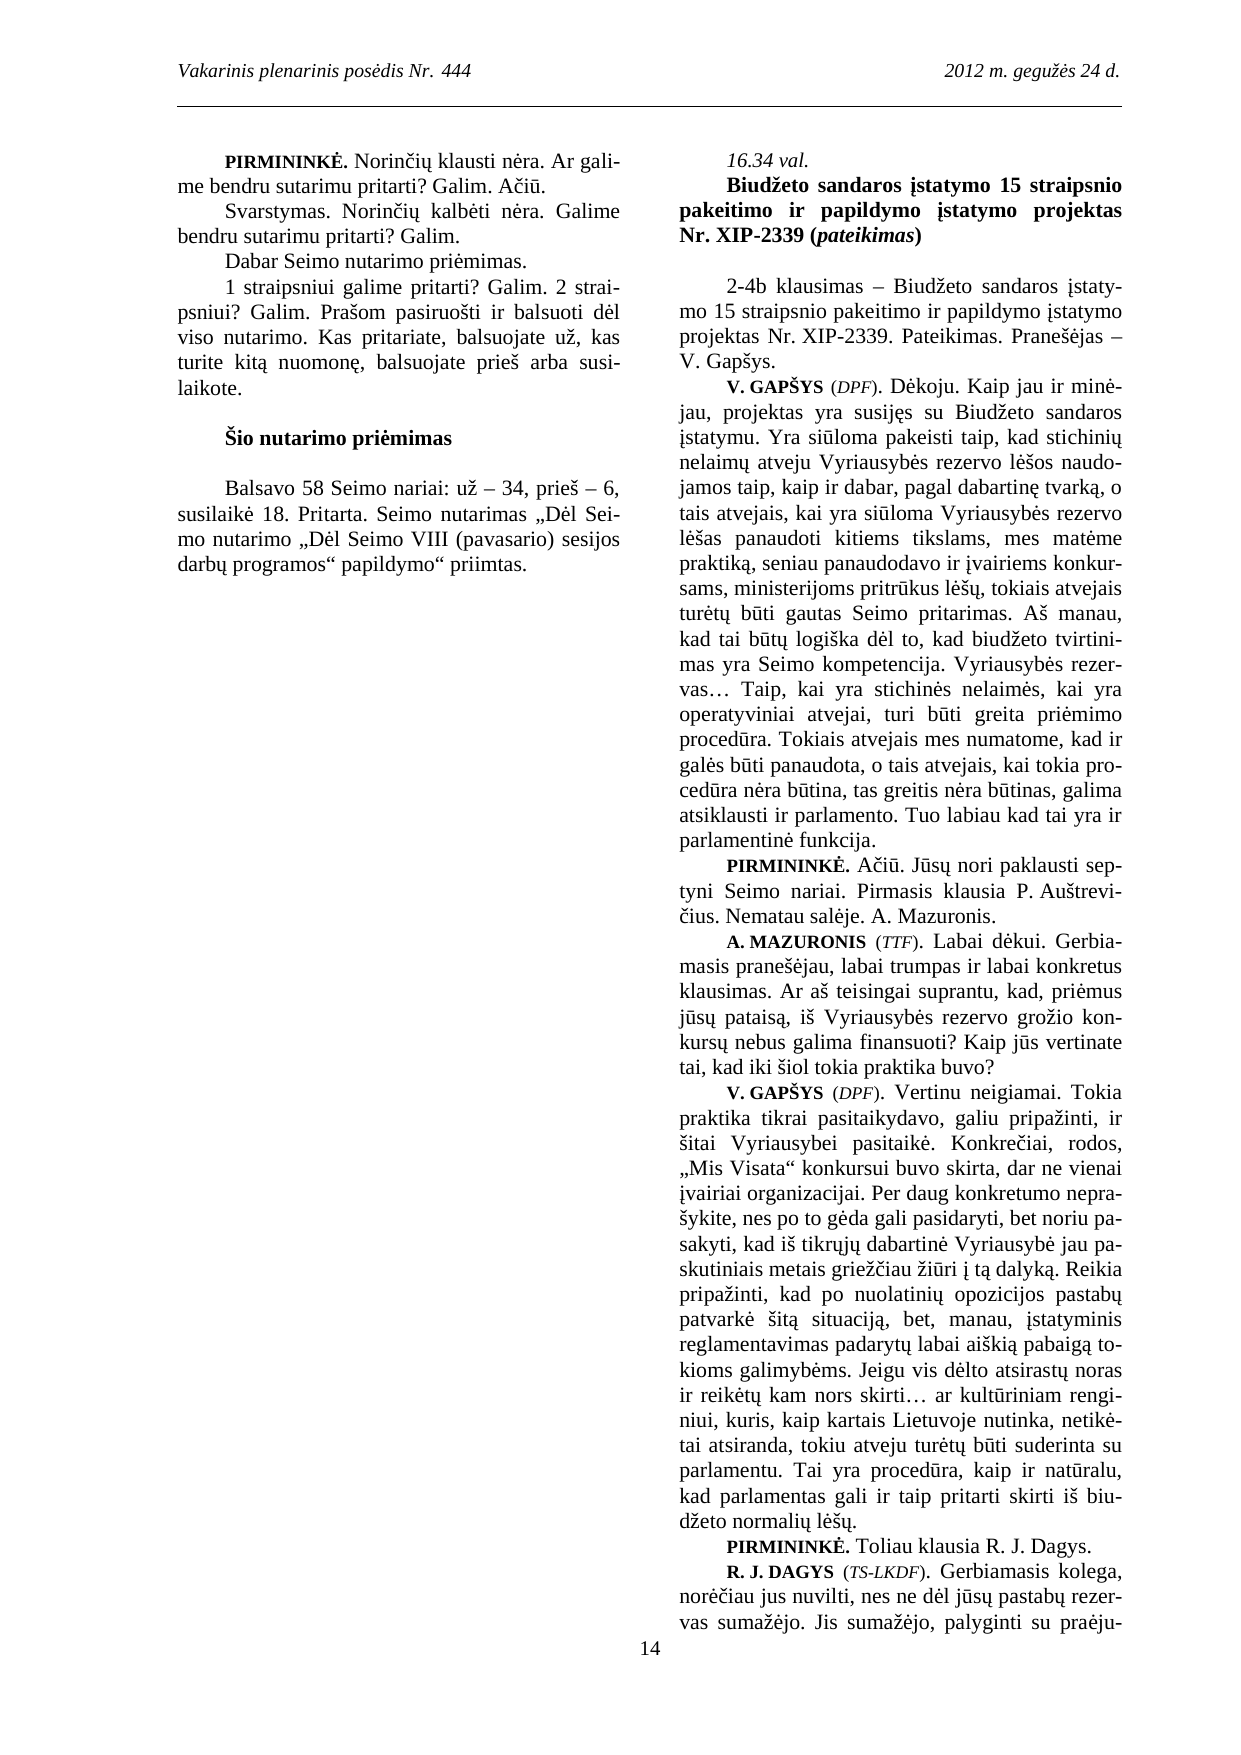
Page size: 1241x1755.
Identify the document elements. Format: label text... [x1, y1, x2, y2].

text 1 straips­niui ga­li­me pri­tar­ti? Ga­lim. 2 strai­ps­niui? Ga­lim. Pra­šom pa­si­ruoš­ti ir bal­suo­ti dėl vi­so nu­ta­ri­mo. Kas pri­ta­ria­te, bal­suo­ja­te už, kas tu­ri­te ki­tą nuo­mo­nę, bal­suo­ja­te prieš ar­ba su­si­laiko­te. [177, 274, 620, 400]
text PIRMININKĖ. To­liau klau­sia R. J. Da­gys. [679, 1533, 1122, 1558]
text Biu­dže­to san­da­ros įsta­ty­mo 15 straips­nio pa­kei­ti­mo ir pa­pil­dy­mo įsta­ty­mo pro­jek­tas Nr. XIP-2339 (pa­tei­ki­mas) [679, 172, 1122, 247]
text PIRMININKĖ. Ačiū. Jū­sų no­ri pa­klaus­ti sep­ty­ni Sei­mo na­riai. Pir­ma­sis klau­sia P. Aušt­re­vi­čius. Ne­ma­tau sa­lė­je. A. Ma­zu­ro­nis. [679, 852, 1122, 928]
text Bal­sa­vo 58 Sei­mo na­riai: už – 34, prieš – 6, su­si­lai­kė 18. Pri­tar­ta. Sei­mo nu­ta­ri­mas „Dėl Sei­mo nu­ta­ri­mo „Dėl Sei­mo VIII (pa­va­sa­rio) se­si­jos dar­bų pro­gra­mos“ pa­pil­dy­mo“ pri­im­tas. [177, 475, 620, 576]
text V. GAPŠYS (DPF). Dė­ko­ju. Kaip jau ir mi­nė­jau, pro­jek­tas yra su­si­jęs su Biu­dže­to san­da­ros įsta­ty­mu. Yra siū­lo­ma pa­keis­ti taip, kad sti­chi­nių ne­lai­mų at­ve­ju Vy­riau­sy­bės re­zer­vo lė­šos nau­do­ja­mos taip, kaip ir da­bar, pa­gal da­bar­ti­nę tvar­ką, o tais at­ve­jais, kai yra siū­lo­ma Vy­riau­sy­bės re­zer­vo lė­šas pa­nau­do­ti ki­tiems tiks­lams, mes ma­tė­me prak­ti­ką, se­niau pa­nau­do­da­vo ir įvai­riems kon­kur­sams, mi­nis­te­ri­joms pri­trū­kus lė­šų, to­kiais at­ve­jais tu­rė­tų bū­ti gau­tas Sei­mo pri­ta­ri­mas. Aš ma­nau, kad tai bū­tų lo­giš­ka dėl to, kad biu­dže­to tvir­ti­ni­mas yra Sei­mo kom­pe­ten­ci­ja. Vy­riau­sy­bės re­zer­vas… Taip, kai yra sti­chi­nės ne­lai­mės, kai yra ope­ra­ty­vi­niai at­ve­jai, tu­ri bū­ti grei­ta pri­ėmi­mo pro­ce­dū­ra. To­kiais at­ve­jais mes nu­ma­to­me, kad ir ga­lės bū­ti pa­nau­do­ta, o tais at­ve­jais, kai to­kia pro­ce­dū­ra nė­ra bū­ti­na, tas grei­tis nė­ra bū­ti­nas, ga­li­ma at­si­klaus­ti ir par­la­men­to. Tuo la­biau kad tai yra ir par­la­men­ti­nė funk­ci­ja. [679, 373, 1122, 852]
text Šio nu­ta­ri­mo pri­ėmi­mas [177, 425, 620, 450]
text 16.34 val. [726, 148, 1122, 172]
text A. MAZURONIS (TTF). La­bai dė­kui. Ger­bia­ma­sis pra­ne­šė­jau, la­bai trum­pas ir la­bai kon­kre­tus klau­si­mas. Ar aš tei­sin­gai su­pran­tu, kad, pri­ėmus jū­sų pa­tai­są, iš Vy­riau­sy­bės re­zer­vo gro­žio kon­kur­sų ne­bus ga­li­ma fi­nan­suo­ti? Kaip jūs ver­ti­na­te tai, kad iki šiol to­kia prak­ti­ka bu­vo? [679, 928, 1122, 1079]
text PIRMININKĖ. No­rin­čių klaus­ti nė­ra. Ar ga­li­me ben­dru su­ta­ri­mu pri­tar­ti? Ga­lim. Ačiū. [177, 148, 620, 198]
text Da­bar Sei­mo nu­ta­ri­mo pri­ėmi­mas. [177, 248, 620, 274]
text V. GAPŠYS (DPF). Ver­ti­nu nei­gia­mai. To­kia prak­ti­ka tik­rai pa­si­tai­ky­da­vo, ga­liu pri­pa­žin­ti, ir ši­tai Vy­riau­sy­bei pa­si­tai­kė. Kon­kre­čiai, ro­dos, „Mis Vi­sa­ta“ kon­kur­sui bu­vo skir­ta, dar ne vie­nai įvai­riai or­ga­ni­za­ci­jai. Per daug kon­kre­tu­mo ne­pra­šy­ki­te, nes po to gė­da ga­li pa­si­da­ry­ti, bet no­riu pa­sa­ky­ti, kad iš tik­rų­jų da­bar­ti­nė Vy­riau­sy­bė jau pa­s­ku­ti­niais me­tais griež­čiau žiū­ri į tą da­ly­ką. Rei­kia pri­pa­žin­ti, kad po nuo­la­ti­nių opo­zi­ci­jos pa­sta­bų pa­tvar­kė ši­tą si­tu­a­ci­ją, bet, ma­nau, įsta­ty­mi­nis reg­la­men­ta­vi­mas pa­da­ry­tų la­bai aiš­kią pa­bai­gą to­kioms ga­li­my­bėms. Jei­gu vis dėl­to at­si­ras­tų no­ras ir rei­kė­tų kam nors skir­ti… ar kul­tū­ri­niam ren­gi­niui, ku­ris, kaip kar­tais Lie­tu­vo­je nu­tin­ka, ne­ti­kė­tai at­si­ran­da, to­kiu at­ve­ju tu­rė­tų bū­ti su­de­rin­ta su par­la­men­tu. Tai yra pro­ce­dū­ra, kaip ir na­tū­ra­lu, kad par­la­men­tas ga­li ir taip pri­tar­ti skir­ti iš biu­dže­to nor­ma­lių lė­šų. [679, 1079, 1122, 1533]
text 2-4b klau­si­mas – Biu­dže­to san­da­ros įsta­ty­mo 15 straips­nio pa­kei­ti­mo ir pa­pil­dy­mo įsta­ty­mo pro­jek­tas Nr. XIP-2339. Pa­tei­ki­mas. Pra­ne­šė­jas – V. Gap­šys. [679, 273, 1122, 373]
text R. J. DAGYS (TS-LKDF). Ger­bia­ma­sis ko­le­ga, no­rė­čiau jus nu­vil­ti, nes ne dėl jū­sų pa­sta­bų re­zer­vas su­ma­žė­jo. Jis su­ma­žė­jo, pa­ly­gin­ti su pra­ėju­ [679, 1558, 1122, 1634]
text Svars­ty­mas. No­rin­čių kal­bė­ti nė­ra. Ga­li­me ben­dru su­ta­ri­mu pri­tar­ti? Ga­lim. [177, 198, 620, 248]
